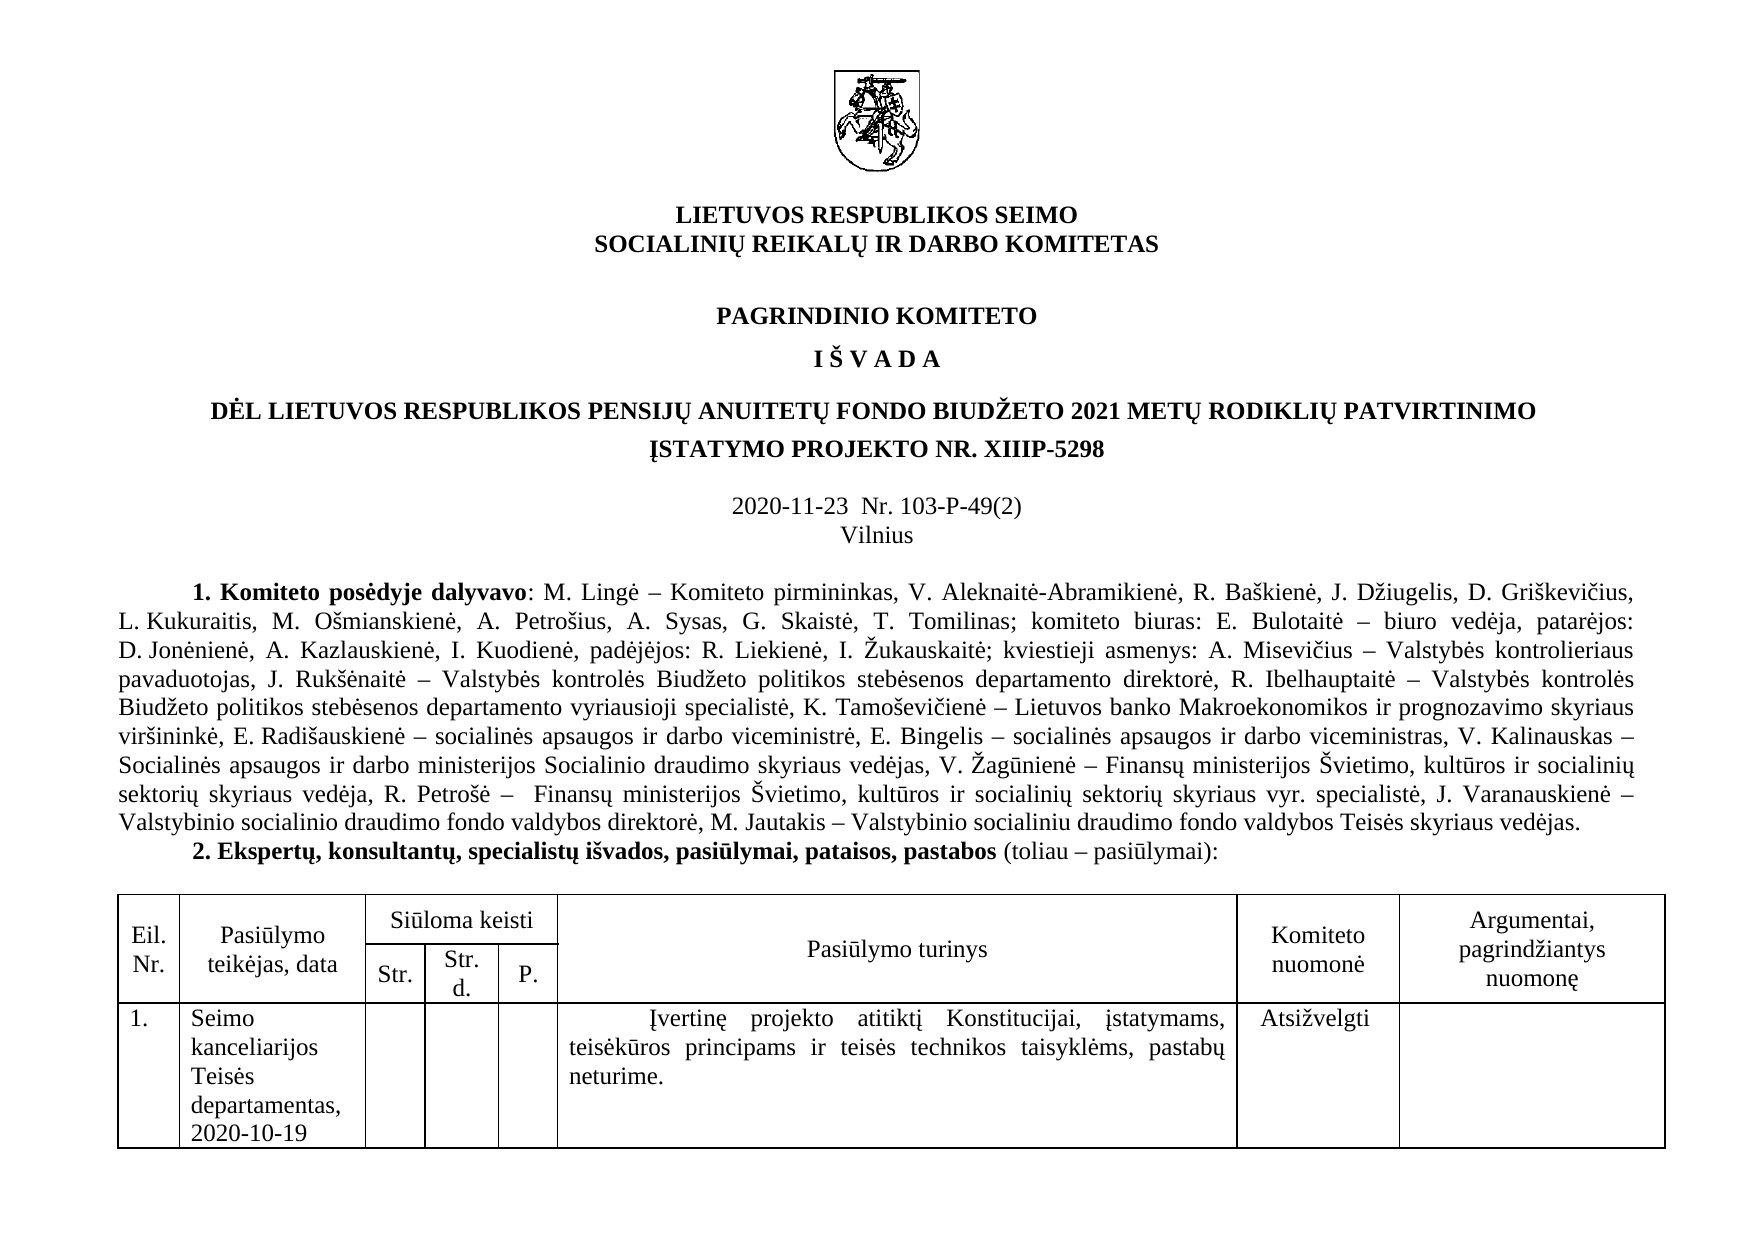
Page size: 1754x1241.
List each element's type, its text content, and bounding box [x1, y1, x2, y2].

subtitle 2. Ekspertų, konsultantų, specialistų išvados, pasiūlymai, pataisos, pastabos (toliau – pasiūlymai): [118, 836, 1635, 865]
table_header Argumentai, pagrindžiantys nuomonę [1400, 895, 1664, 1002]
table_header Siūloma keisti [366, 895, 557, 943]
table_cell [426, 1004, 498, 1147]
subtitle PAGRINDINIO KOMITETO [118, 301, 1635, 330]
table_cell [1400, 1004, 1664, 1147]
text 2020-11-23 Nr. 103-P-49(2) [118, 491, 1635, 520]
text 1. Komiteto posėdyje dalyvavo: M. Lingė – Komiteto pirmininkas, V. Aleknaitė-Abramikienė, R. Baškienė, J. Džiugelis, D. Griškevičius, L. Kukuraitis, M. Ošmianskienė, A. Petrošius, A. Sysas, G. Skaistė, T. Tomilinas; komiteto biuras: E. Bulotaitė – biuro vedėja, patarėjos: D. Jonėnienė, A. Kazlauskienė, I. Kuodienė, padėjėjos: R. Liekienė, I. Žukauskaitė; kviestieji asmenys: A. Misevičius – Valstybės kontrolieriaus pavaduotojas, J. Rukšėnaitė – Valstybės kontrolės Biudžeto politikos stebėsenos departamento direktorė, R. Ibelhauptaitė – Valstybės kontrolės Biudžeto politikos stebėsenos departamento vyriausioji specialistė, K. Tamoševičienė – Lietuvos banko Makroekonomikos ir prognozavimo skyriaus viršininkė, E. Radišauskienė – socialinės apsaugos ir darbo viceministrė, E. Bingelis – socialinės apsaugos ir darbo viceministras, V. Kalinauskas – Socialinės apsaugos ir darbo ministerijos Socialinio draudimo skyriaus vedėjas, V. Žagūnienė – Finansų ministerijos Švietimo, kultūros ir socialinių sektorių skyriaus vedėja, R. Petrošė – Finansų ministerijos Švietimo, kultūros ir socialinių sektorių skyriaus vyr. specialistė, J. Varanauskienė – Valstybinio socialinio draudimo fondo valdybos direktorė, M. Jautakis – Valstybinio socialiniu draudimo fondo valdybos Teisės skyriaus vedėjas. [118, 577, 1635, 836]
text LIETUVOS RESPUBLIKOS SEIMO [118, 201, 1635, 229]
table_cell [366, 1004, 424, 1147]
table_header Eil. Nr. [119, 895, 179, 1002]
table_cell 1. [119, 1004, 179, 1147]
table_cell Str. [366, 945, 424, 1002]
table_cell Atsižvelgti [1238, 1004, 1399, 1147]
table_header Pasiūlymo turinys [558, 895, 1236, 1002]
text Vilnius [118, 520, 1635, 549]
table_cell [499, 1004, 557, 1147]
text DĖL LIETUVOS RESPUBLIKOS PENSIJŲ ANUITETŲ FONDO BIUDŽETO 2021 METŲ RODIKLIŲ PATVIRTINIMO [118, 387, 1635, 425]
subtitle SOCIALINIŲ REIKALŲ IR DARBO KOMITETAS [118, 229, 1635, 258]
table_cell Įvertinę projekto atitiktį Konstitucijai, įstatymams, teisėkūros principams ir teisės technikos taisyklėms, pastabų neturime. [558, 1004, 1236, 1147]
table_header Pasiūlymo teikėjas, data [180, 895, 365, 1002]
table_header Komiteto nuomonė [1238, 895, 1399, 1002]
subtitle I Š V A D A [118, 344, 1635, 373]
table_cell Seimo kanceliarijos Teisės departamentas, 2020-10-19 [180, 1004, 365, 1147]
table_cell Str. d. [426, 945, 498, 1002]
table_cell P. [499, 945, 557, 1002]
text ĮSTATYMO PROJEKTO NR. XIIIP-5298 [118, 425, 1635, 462]
